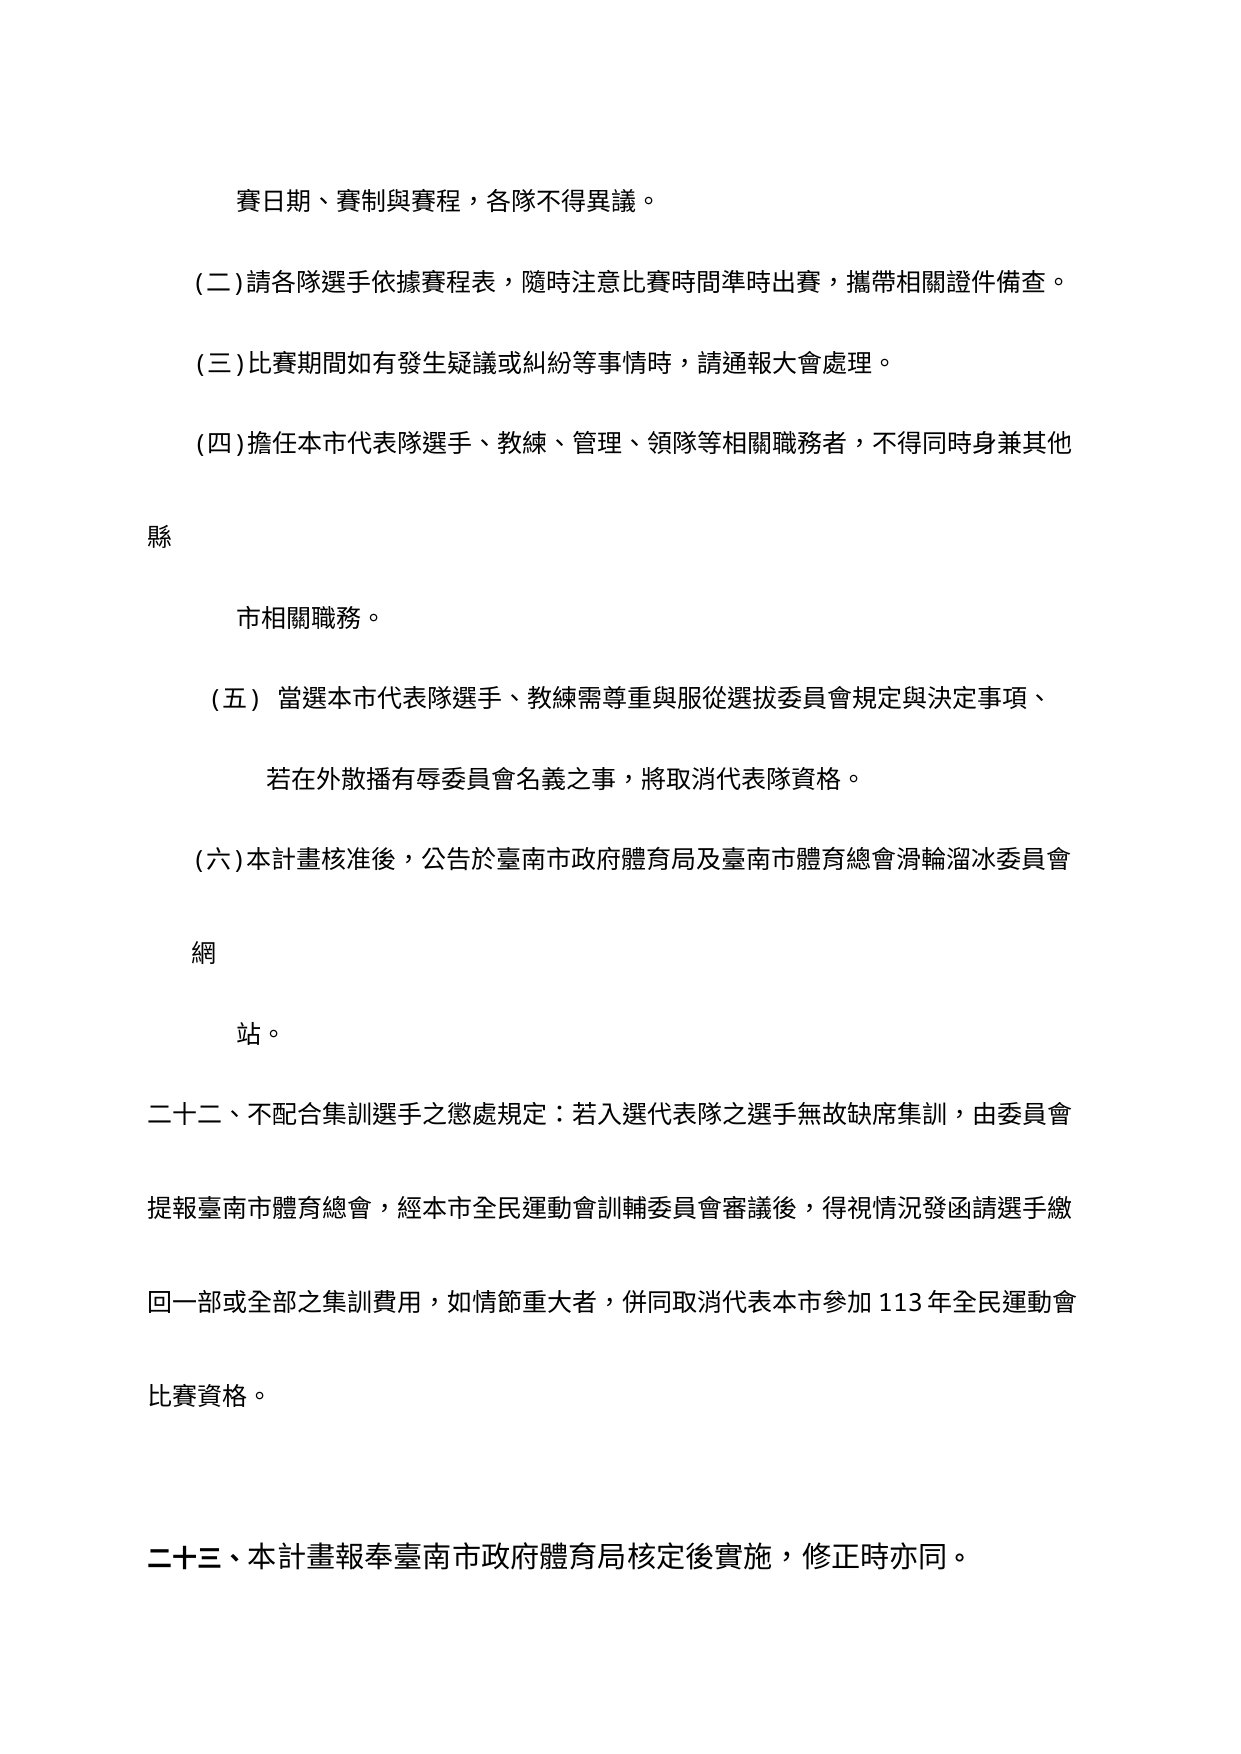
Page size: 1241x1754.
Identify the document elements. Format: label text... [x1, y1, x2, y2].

text (三)比賽期間如有發生疑議或糾紛等事情時，請通報大會處理。 [148, 319, 1092, 382]
text (六)本計畫核准後，公告於臺南市政府體育局及臺南市體育總會滑輪溜冰委員會網 [191, 816, 1092, 973]
text 市相關職務。 [236, 574, 1092, 637]
text (五) 當選本市代表隊選手、教練需尊重與服從選拔委員會規定與決定事項、 [148, 655, 1092, 718]
text 賽日期、賽制與賽程，各隊不得異議。 [236, 158, 1092, 221]
text 二十三、本計畫報奉臺南市政府體育局核定後實施，修正時亦同。 [148, 1513, 1092, 1575]
text 二十二、不配合集訓選手之懲處規定：若入選代表隊之選手無故缺席集訓，由委員會提報臺南市體育總會，經本市全民運動會訓輔委員會審議後，得視情況發函請選手繳回一部或全部之集訓費用，如情節重大者，併同取消代表本市參加113年全民運動會比賽資格。 [148, 1071, 1092, 1415]
text (二)請各隊選手依據賽程表，隨時注意比賽時間準時出賽，攜帶相關證件備查。 [191, 239, 1092, 301]
text (四)擔任本市代表隊選手、教練、管理、領隊等相關職務者，不得同時身兼其他縣 [148, 400, 1092, 556]
text 若在外散播有辱委員會名義之事，將取消代表隊資格。 [236, 736, 1092, 798]
text 站。 [191, 991, 1092, 1053]
